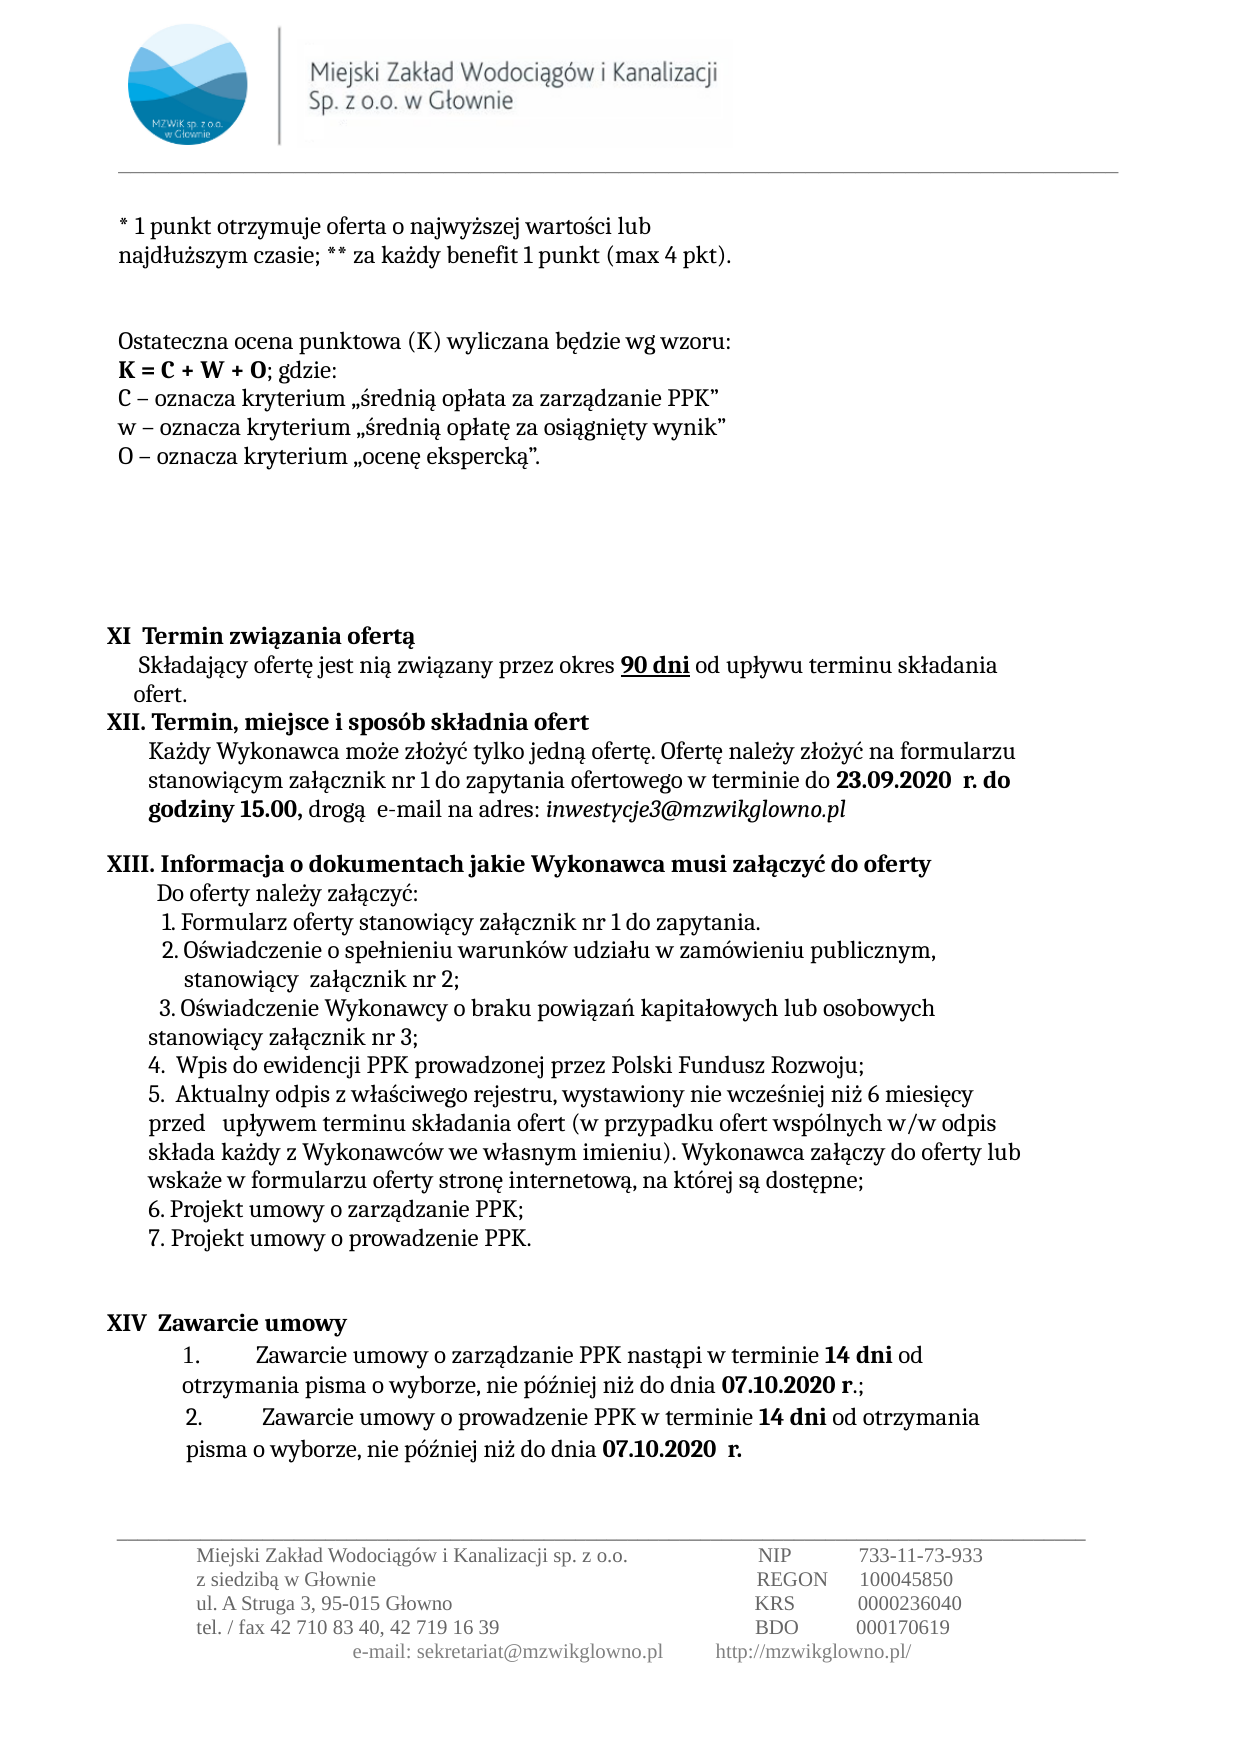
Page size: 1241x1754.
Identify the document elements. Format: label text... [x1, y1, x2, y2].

text Ostateczna ocena punktowa (K) wyliczana będzie wg wzoru: [118, 327, 1122, 356]
text w – oznacza kryterium „średnią opłatę za osiągnięty wynik” [118, 413, 1122, 442]
table_header XI Termin związania ofertą Składający ofertę jest nią związany przez okres 90 dni od upływu terminu składania ofert. XII. Termin, miejsce i sposób składnia ofert Każdy Wykonawca może złożyć tylko jedną ofertę. Ofertę należy złożyć na formularzu stanowiącym załącznik nr 1 do zapytania ofertowego w terminie do 23.09.2020 r. do godziny 15.00, drogą e-mail na adres: inwestycje3@mzwikglowno.pl XIII. Informacja o dokumentach jakie Wykonawca musi załączyć do oferty Do oferty należy załączyć: 1. Formularz oferty stanowiący załącznik nr 1 do zapytania. 2. Oświadczenie o spełnieniu warunków udziału w zamówieniu publicznym, stanowiący załącznik nr 2; 3. Oświadczenie Wykonawcy o braku powiązań kapitałowych lub osobowych stanowiący załącznik nr 3; 4. Wpis do ewidencji PPK prowadzonej przez Polski Fundusz Rozwoju; 5. Aktualny odpis z właściwego rejestru, wystawiony nie wcześniej niż 6 miesięcy przed upływem terminu składania ofert (w przypadku ofert wspólnych w/w odpis składa każdy z Wykonawców we własnym imieniu). Wykonawca załączy do oferty lub wskaże w formularzu oferty stronę internetową, na której są dostępne; 6. Projekt umowy o zarządzanie PPK; 7. Projekt umowy o prowadzenie PPK. XIV Zawarcie umowy Zawarcie umowy o zarządzanie PPK nastąpi w terminie 14 dni od otrzymania pisma o wyborze, nie później niż do dnia 07.10.2020 r.; 2. Zawarcie umowy o prowadzenie PPK w terminie 14 dni od otrzymania pisma o wyborze, nie później niż do dnia 07.10.2020 r. [107, 622, 1032, 1464]
text K = C + W + O; gdzie: [118, 356, 1122, 384]
table_header * 1 punkt otrzymuje oferta o najwyższej wartości lub najdłuższym czasie; ** za każdy benefit 1 punkt (max 4 pkt). [107, 212, 783, 269]
text O – oznacza kryterium „ocenę ekspercką”. [118, 442, 1122, 471]
text C – oznacza kryterium „średnią opłata za zarządzanie PPK” [118, 384, 1122, 413]
